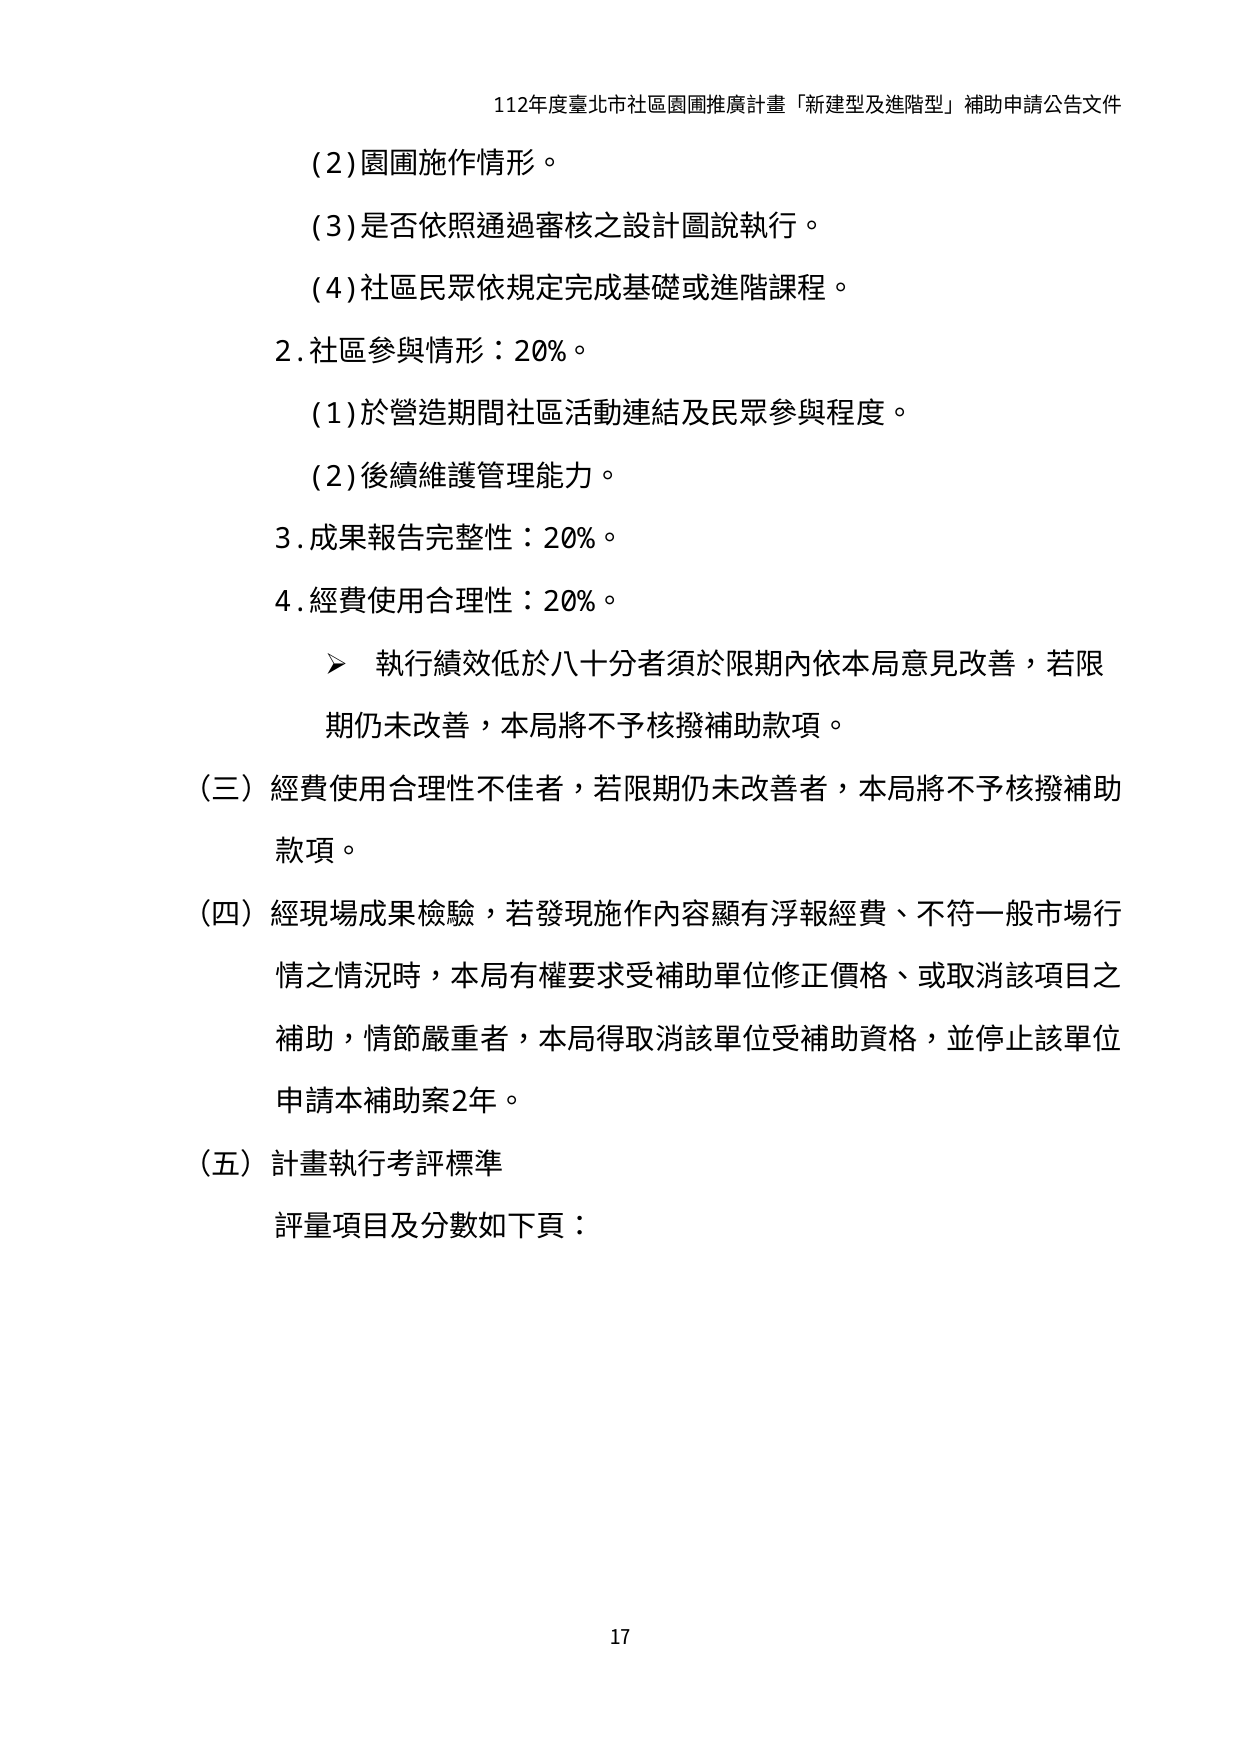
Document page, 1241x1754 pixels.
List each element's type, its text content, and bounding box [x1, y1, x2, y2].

text 4.經費使用合理性：20%。 [274, 557, 1122, 620]
text (3)是否依照通過審核之設計圖說執行。 [307, 182, 1122, 245]
text 評量項目及分數如下頁： [274, 1182, 1122, 1245]
text （三）經費使用合理性不佳者，若限期仍未改善者，本局將不予核撥補助款項。 [182, 745, 1122, 870]
text (4)社區民眾依規定完成基礎或進階課程。 [307, 245, 1122, 307]
text （五）計畫執行考評標準 [182, 1120, 1122, 1182]
list 執行績效低於八十分者須於限期內依本局意見改善，若限期仍未改善，本局將不予核撥補助款項。 [325, 620, 1122, 745]
text 3.成果報告完整性：20%。 [274, 495, 1122, 557]
text (2)後續維護管理能力。 [307, 432, 1122, 495]
text 2.社區參與情形：20%。 [274, 307, 1122, 370]
text （四）經現場成果檢驗，若發現施作內容顯有浮報經費、不符一般市場行情之情況時，本局有權要求受補助單位修正價格、或取消該項目之補助，情節嚴重者，本局得取消該單位受補助資格，並停止該單位申請本補助案2年。 [182, 870, 1122, 1120]
text (1)於營造期間社區活動連結及民眾參與程度。 [307, 370, 1122, 432]
text (2)園圃施作情形。 [307, 120, 1122, 182]
